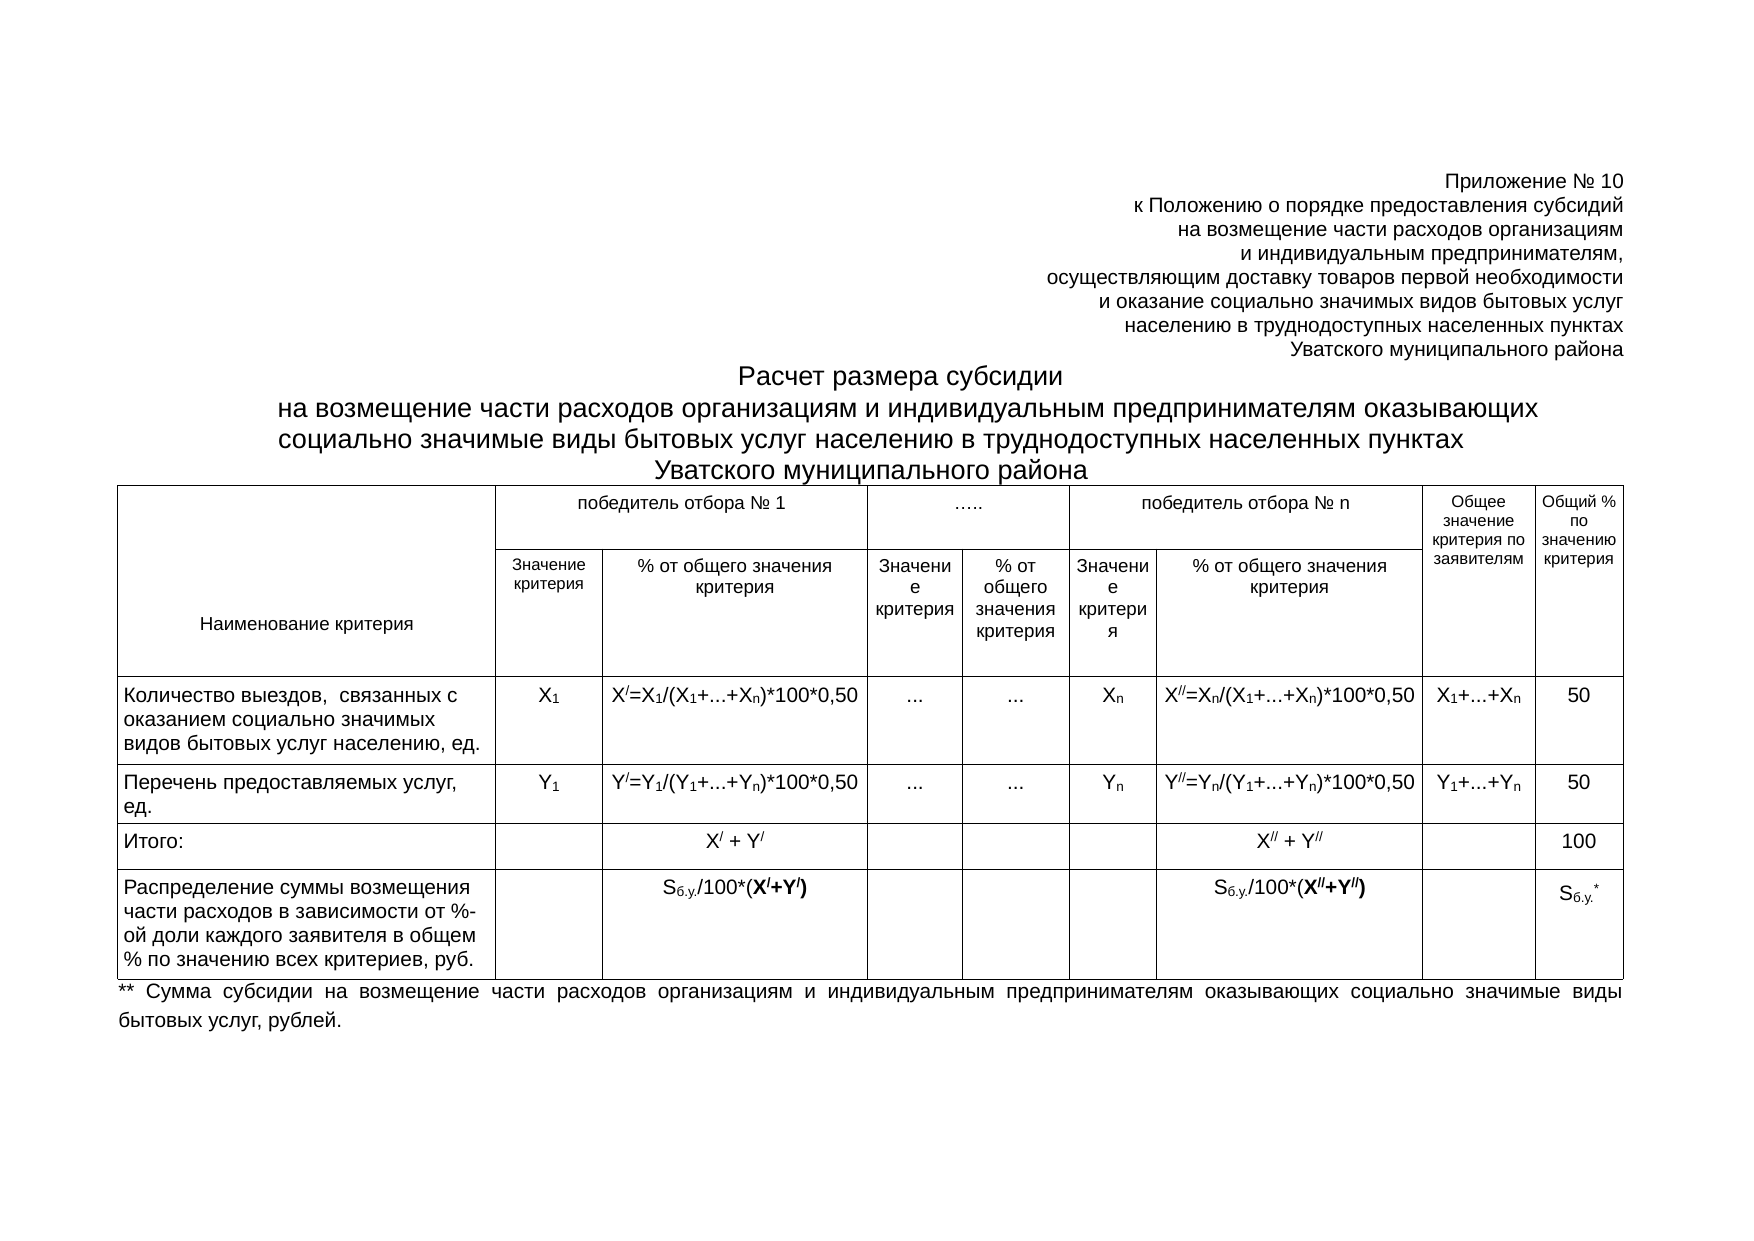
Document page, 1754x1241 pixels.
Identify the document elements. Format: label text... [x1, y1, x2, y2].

table_cell 100 [1536, 824, 1623, 869]
table_cell 50 [1536, 677, 1623, 764]
table_header Наименование критерия [118, 486, 495, 676]
table_header победитель отбора № n [1070, 486, 1422, 548]
text Приложение № 10 [118, 169, 1624, 193]
table_cell [1070, 870, 1156, 979]
table_cell Y1+...+Yn [1423, 765, 1535, 823]
table_cell Sб.у.* [1536, 870, 1623, 979]
table_cell Yn [1070, 765, 1156, 823]
text к Положению о порядке предоставления субсидий [118, 193, 1624, 217]
table_cell [868, 870, 962, 979]
table_header Общее значение критерия по заявителям [1423, 486, 1535, 676]
table_cell Y/=Y1/(Y1+...+Yn)*100*0,50 [603, 765, 867, 823]
table_cell [496, 824, 602, 869]
table_cell ... [963, 677, 1069, 764]
text осуществляющим доставку товаров первой необходимости [118, 264, 1624, 288]
table_cell Y1 [496, 765, 602, 823]
table_cell ... [963, 765, 1069, 823]
table_cell % от общего значения критерия [1157, 550, 1422, 676]
table_cell X1+...+Xn [1423, 677, 1535, 764]
text населению в труднодоступных населенных пунктах [118, 312, 1624, 336]
text ** Сумма субсидии на возмещение части расходов организациям и индивидуальным предпринимателям оказывающих социально значимые виды бытовых услуг, рублей. [118, 979, 1624, 1032]
table_cell X// + Y// [1157, 824, 1422, 869]
table_cell X/ + Y/ [603, 824, 867, 869]
text Уватского муниципального района [118, 336, 1624, 360]
table_cell % от общего значения критерия [603, 550, 867, 676]
table_header Общий % по значению критерия [1536, 486, 1623, 676]
text социально значимые виды бытовых услуг населению в труднодоступных населенных пунктах [118, 423, 1624, 454]
table_cell % от общего значения критерия [963, 550, 1069, 676]
text и оказание социально значимых видов бытовых услуг [118, 288, 1624, 312]
table_cell [868, 824, 962, 869]
text Расчет размера субсидии [118, 360, 1624, 392]
table_cell [1423, 824, 1535, 869]
table_cell Sб.у./100*(X//+Y//) [1157, 870, 1422, 979]
table_header ….. [868, 486, 1069, 548]
table_cell X//=Xn/(X1+...+Xn)*100*0,50 [1157, 677, 1422, 764]
text Уватского муниципального района [118, 454, 1624, 485]
table_cell Перечень предоставляемых услуг, ед. [118, 765, 495, 823]
table_cell ... [868, 677, 962, 764]
table_cell [1070, 824, 1156, 869]
table_cell Y//=Yn/(Y1+...+Yn)*100*0,50 [1157, 765, 1422, 823]
table_cell Количество выездов, связанных с оказанием социально значимых видов бытовых услуг населению, ед. [118, 677, 495, 764]
table_cell Xn [1070, 677, 1156, 764]
table_cell [963, 824, 1069, 869]
table_cell Значение критерия [496, 550, 602, 676]
table_cell Значение критерия [868, 550, 962, 676]
table_cell [496, 870, 602, 979]
text на возмещение части расходов организациям [118, 217, 1624, 241]
table_cell 50 [1536, 765, 1623, 823]
table_cell Распределение суммы возмещения части расходов в зависимости от %-ой доли каждого заявителя в общем % по значению всех критериев, руб. [118, 870, 495, 979]
text и индивидуальным предпринимателям, [118, 241, 1624, 264]
table_cell ... [868, 765, 962, 823]
table_cell X1 [496, 677, 602, 764]
table_cell Итого: [118, 824, 495, 869]
table_header победитель отбора № 1 [496, 486, 867, 548]
table_cell X/=X1/(X1+...+Xn)*100*0,50 [603, 677, 867, 764]
table_cell [963, 870, 1069, 979]
table_cell [1423, 870, 1535, 979]
table_cell Sб.у./100*(X/+Y/) [603, 870, 867, 979]
text на возмещение части расходов организациям и индивидуальным предпринимателям оказывающих [118, 392, 1624, 423]
table_cell Значение критерия [1070, 550, 1156, 676]
